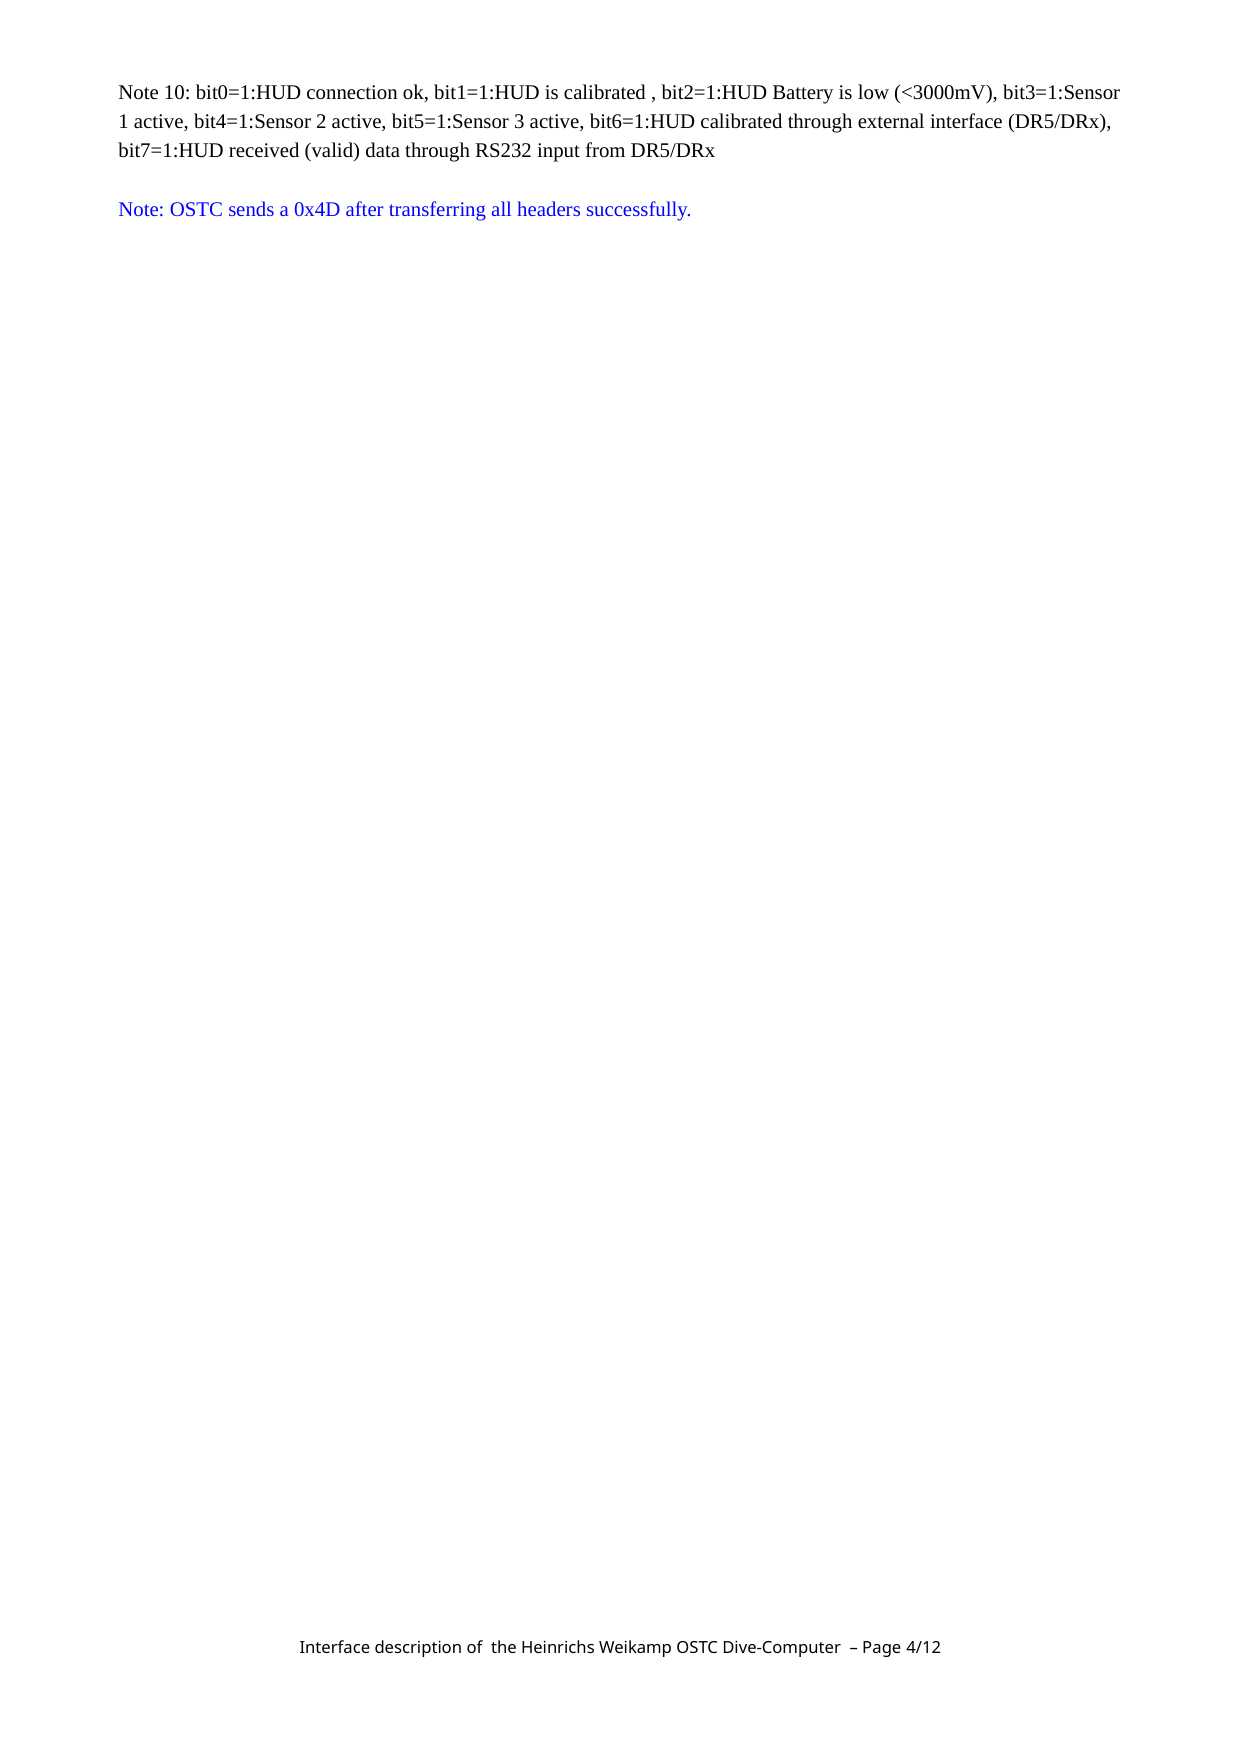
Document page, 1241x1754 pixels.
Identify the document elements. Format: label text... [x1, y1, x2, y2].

text Note: OSTC sends a 0x4D after transferring all headers successfully. [118, 192, 1122, 221]
text Note 10: bit0=1:HUD connection ok, bit1=1:HUD is calibrated , bit2=1:HUD Battery is low (<3000mV), bit3=1:Sensor 1 active, bit4=1:Sensor 2 active, bit5=1:Sensor 3 active, bit6=1:HUD calibrated through external interface (DR5/DRx), bit7=1:HUD received (valid) data through RS232 input from DR5/DRx [118, 75, 1122, 162]
